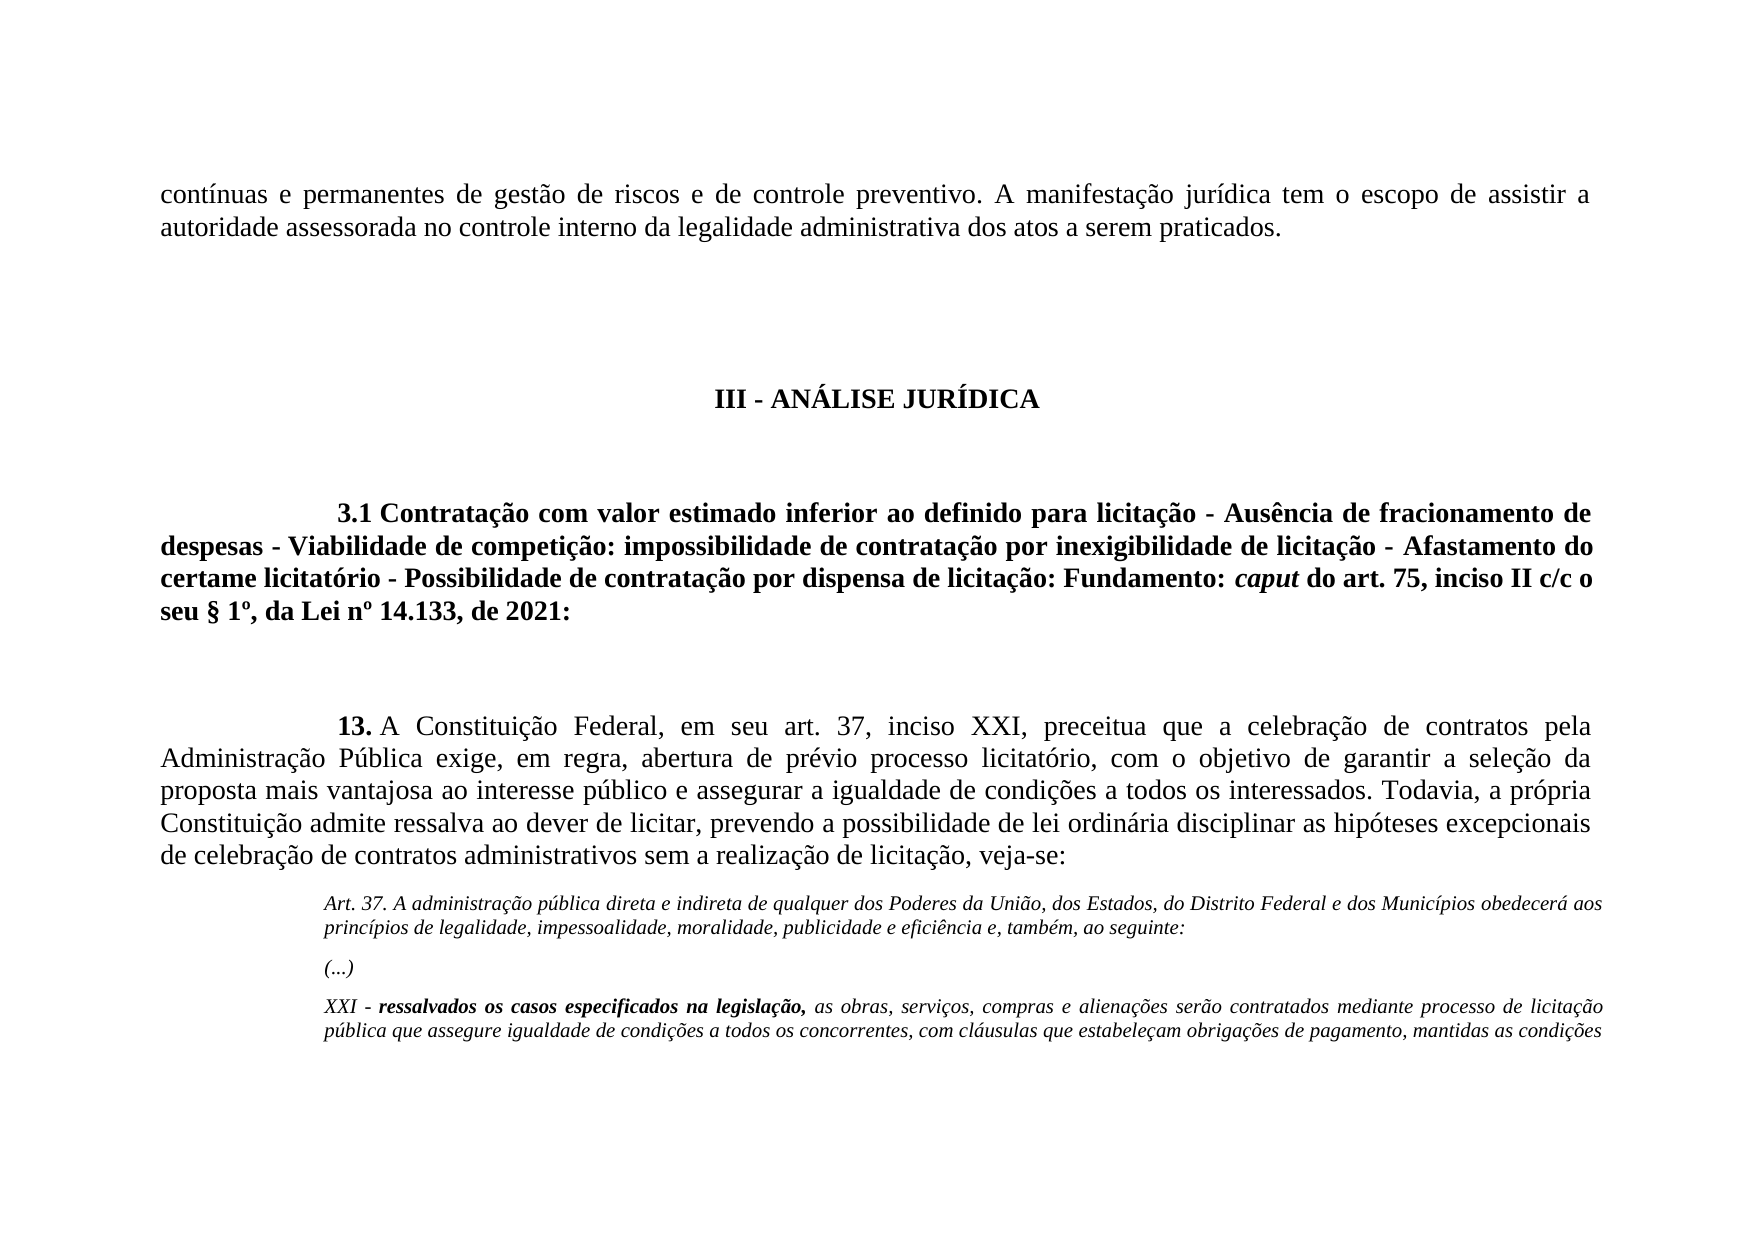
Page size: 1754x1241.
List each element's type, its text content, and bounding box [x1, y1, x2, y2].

text XXI - ressalvados os casos especificados na legislação, as obras, serviços, compras e alienações serão contratados mediante processo de licitação pública que assegure igualdade de condições a todos os concorrentes, com cláusulas que estabeleçam obrigações de pagamento, mantidas as condições [324, 994, 1606, 1042]
text Art. 37. A administração pública direta e indireta de qualquer dos Poderes da União, dos Estados, do Distrito Federal e dos Municípios obedecerá aos princípios de legalidade, impessoalidade, moralidade, publicidade e eficiência e, também, ao seguinte: [324, 891, 1606, 939]
text (...) [324, 954, 1606, 979]
text contínuas e permanentes de gestão de riscos e de controle preventivo. A manifestação jurídica tem o escopo de assistir a autoridade assessorada no controle interno da legalidade administrativa dos atos a serem praticados. [160, 177, 1594, 242]
text 13. A Constituição Federal, em seu art. 37, inciso XXI, preceitua que a celebração de contratos pela Administração Pública exige, em regra, abertura de prévio processo licitatório, com o objetivo de garantir a seleção da proposta mais vantajosa ao interesse público e assegurar a igualdade de condições a todos os interessados. Todavia, a própria Constituição admite ressalva ao dever de licitar, prevendo a possibilidade de lei ordinária disciplinar as hipóteses excepcionais de celebração de contratos administrativos sem a realização de licitação, veja-se: [160, 708, 1594, 871]
text III - ANÁLISE JURÍDICA [160, 382, 1594, 414]
text 3.1 Contratação com valor estimado inferior ao definido para licitação - Ausência de fracionamento de despesas - Viabilidade de competição: impossibilidade de contratação por inexigibilidade de licitação - Afastamento do certame licitatório - Possibilidade de contratação por dispensa de licitação: Fundamento: caput do art. 75, inciso II c/c o seu § 1º, da Lei nº 14.133, de 2021: [160, 497, 1594, 626]
